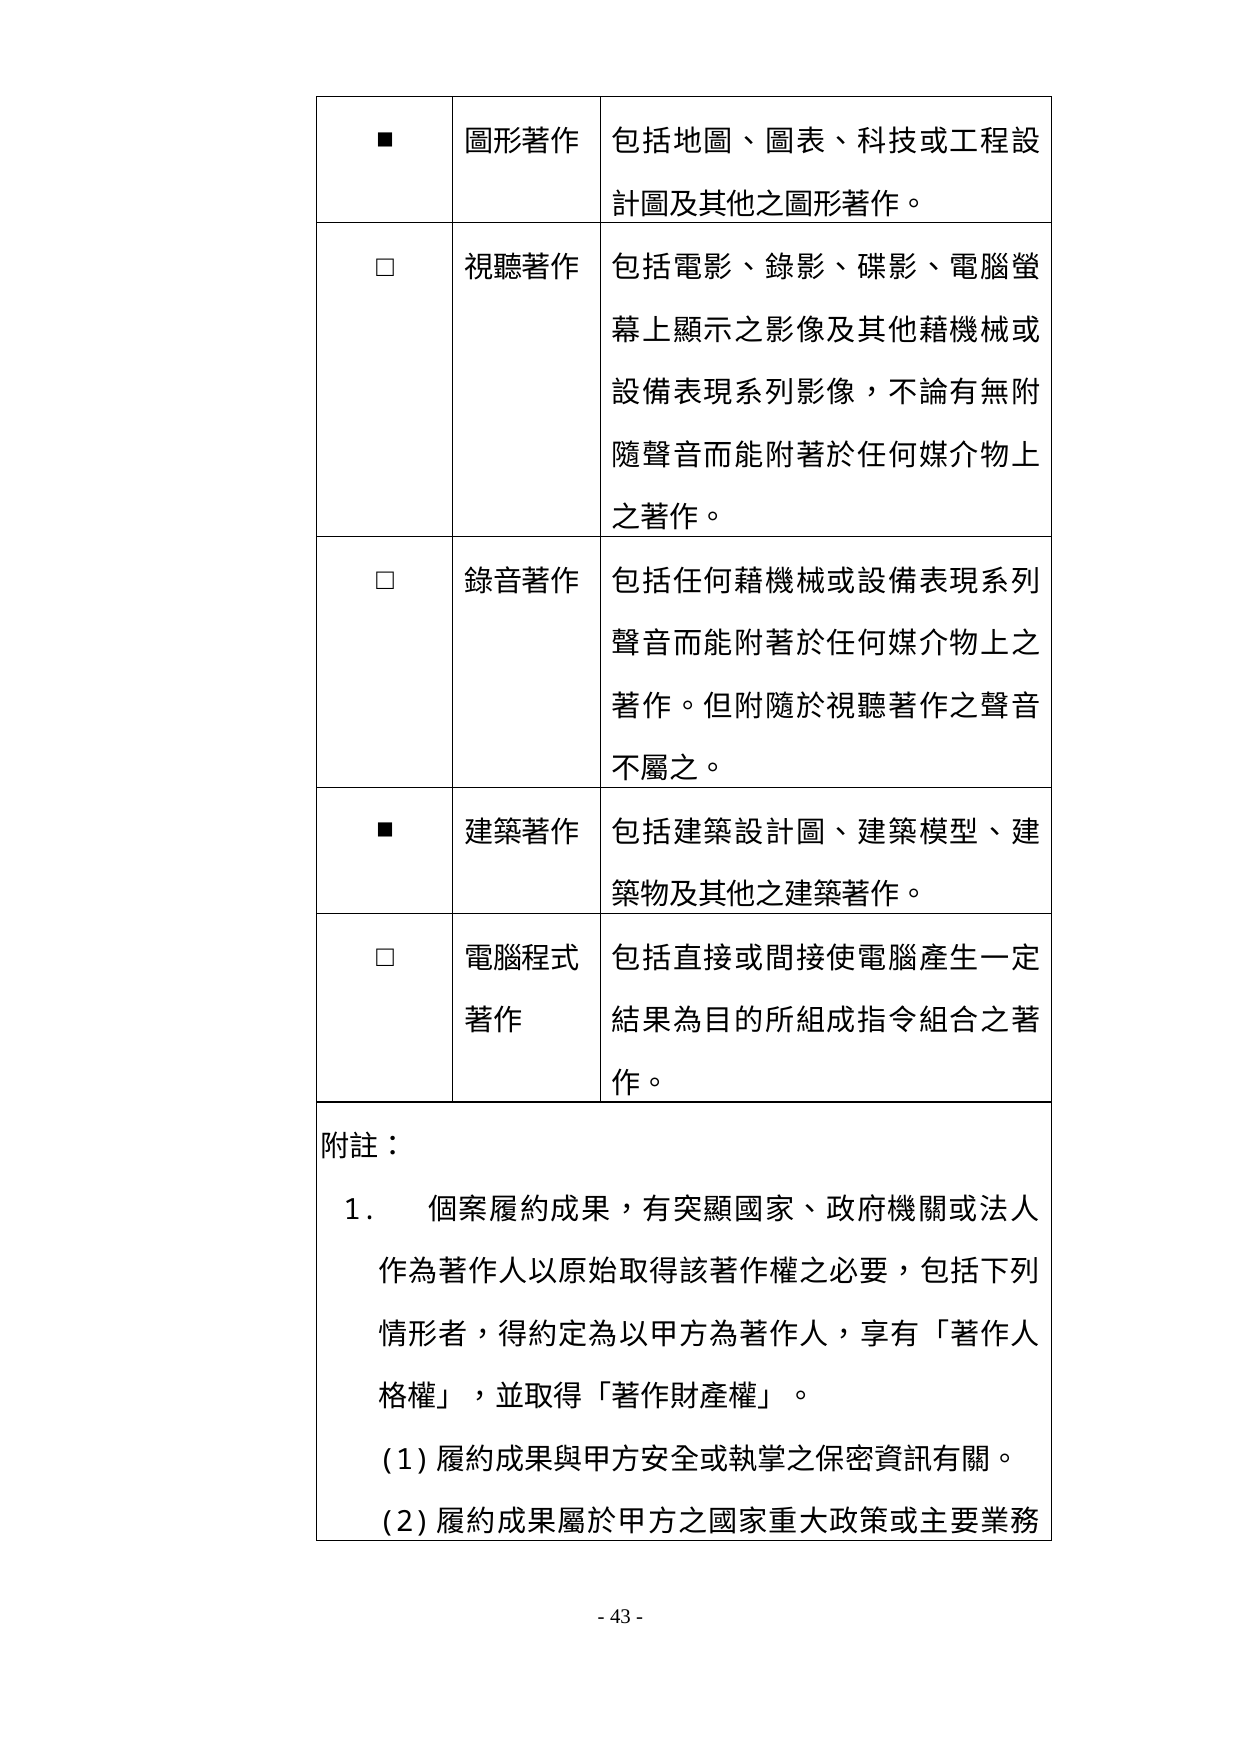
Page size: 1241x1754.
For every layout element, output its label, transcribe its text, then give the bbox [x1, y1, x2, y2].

table_cell 圖形著作 [453, 97, 600, 222]
table_cell 包括任何藉機械或設備表現系列聲音而能附著於任何媒介物上之著作。但附隨於視聽著作之聲音不屬之。 [601, 537, 1051, 787]
table_cell ■ [317, 97, 452, 222]
table_cell ■ [317, 788, 452, 913]
table_cell 視聽著作 [453, 223, 600, 536]
table_cell 包括地圖、圖表、科技或工程設計圖及其他之圖形著作。 [601, 97, 1051, 222]
table_cell 附註： 個案履約成果，有突顯國家、政府機關或法人作為著作人以原始取得該著作權之必要，包括下列情形者，得約定為以甲方為著作人，享有「著作人格權」，並取得「著作財產權」。 履約成果與甲方安全或執掌之保密資訊有關。 履約成果屬於甲方之國家重大政策或主要業務內容之依據或參考。 個案有下列情形者，得約定為以乙方為著作人，享有「著作人格權」，甲方取得「著作財產權」。 履約成果係專為甲方之需求而採購。 履約成果涉及甲方保管之他人隱私或個人資料。 履約成果與甲方安全或執掌之保密資訊有關。 履約成果屬於甲方之國家重大政策或主要業務內容之依據或參考。 上開情形以外，得允許於甲方外流通利用，以增進社會利益者，建議約定為以乙方為著作人，享有「著作人格權」及「著作財產權」，並授權甲方利用。例如甲方委託娛樂、體育、教育服務採購等。 [317, 1103, 1051, 1540]
table_cell □ [317, 914, 452, 1101]
table_cell 建築著作 [453, 788, 600, 913]
table_cell 包括建築設計圖、建築模型、建築物及其他之建築著作。 [601, 788, 1051, 913]
table_cell □ [317, 223, 452, 536]
table_cell 包括電影、錄影、碟影、電腦螢幕上顯示之影像及其他藉機械或設備表現系列影像，不論有無附隨聲音而能附著於任何媒介物上之著作。 [601, 223, 1051, 536]
table_cell 包括直接或間接使電腦產生一定結果為目的所組成指令組合之著作。 [601, 914, 1051, 1101]
table_cell □ [317, 537, 452, 787]
table_cell 電腦程式著作 [453, 914, 600, 1101]
table_cell 錄音著作 [453, 537, 600, 787]
